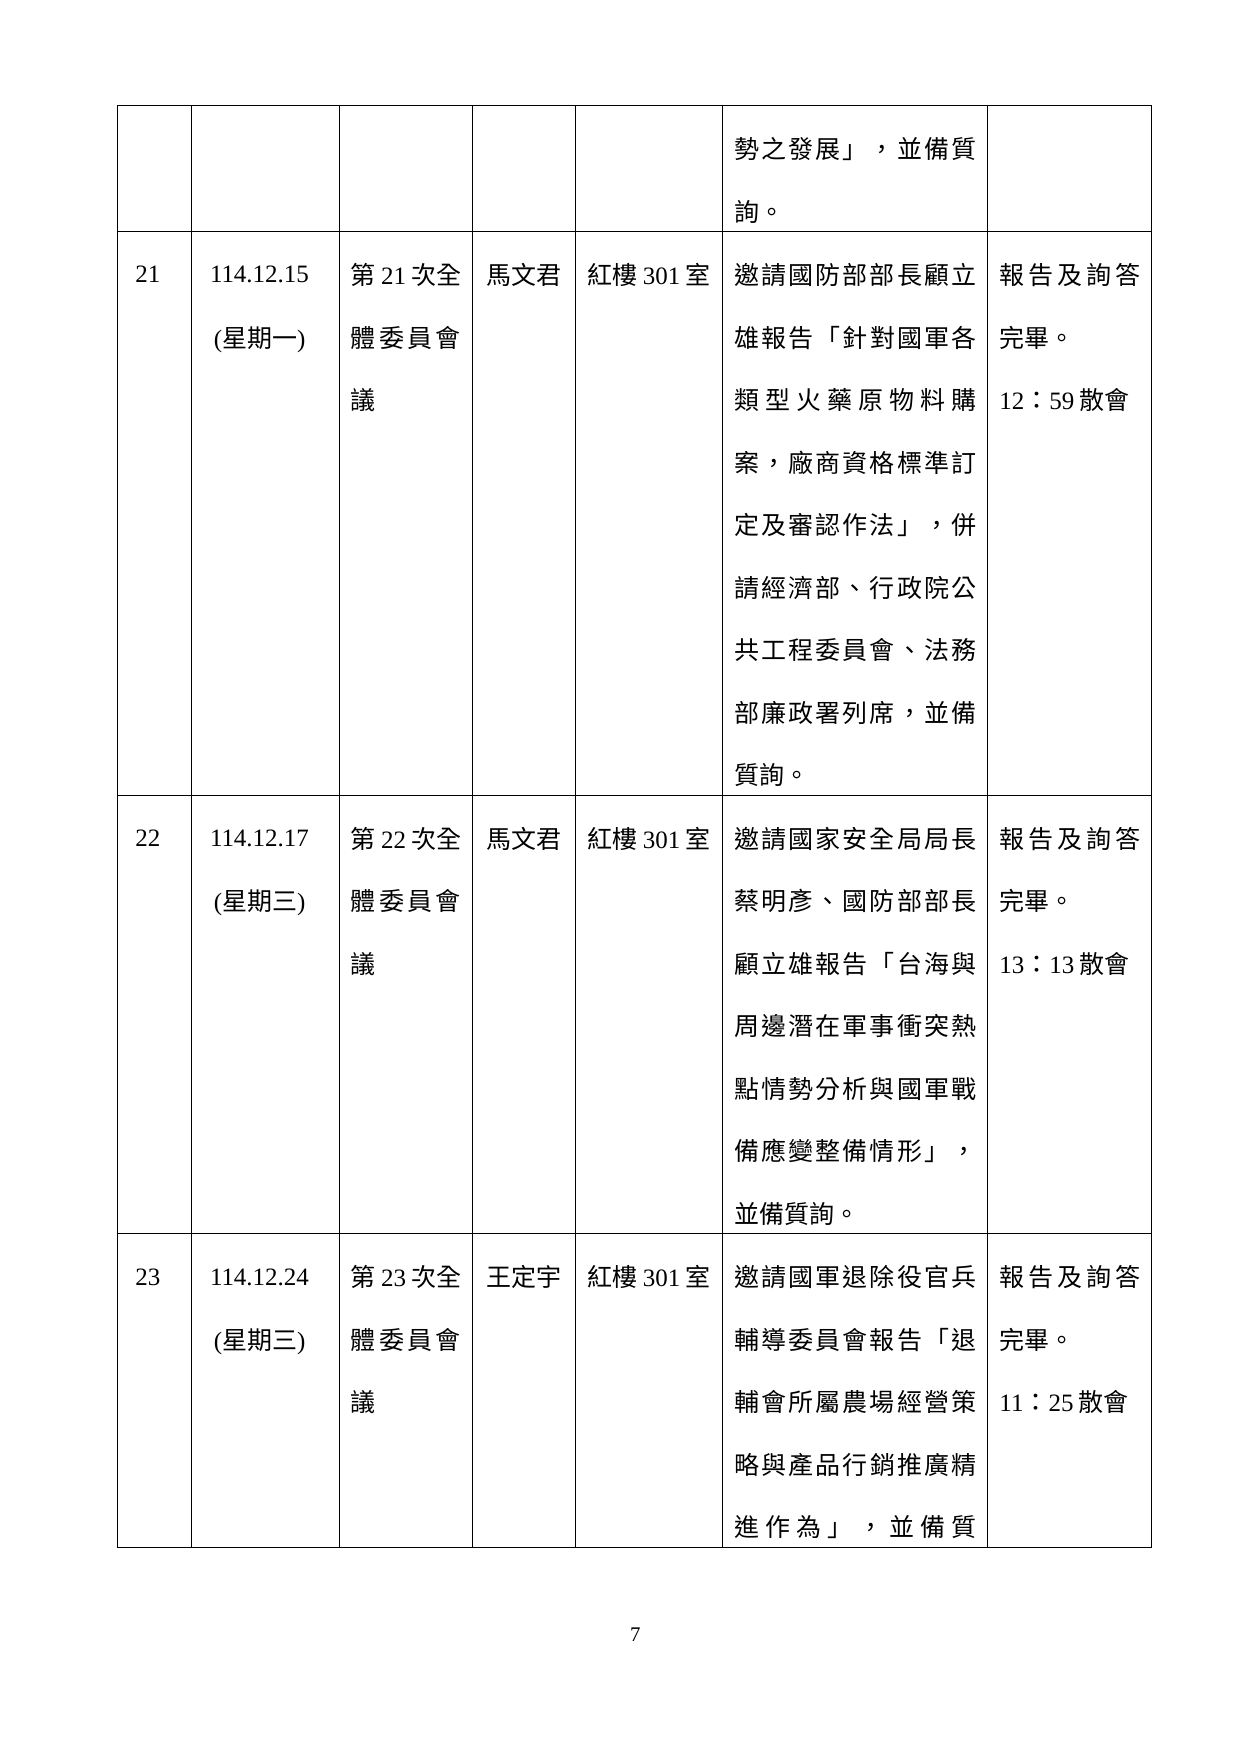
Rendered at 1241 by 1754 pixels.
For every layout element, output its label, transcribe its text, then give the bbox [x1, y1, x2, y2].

table_cell [340, 106, 472, 231]
table_cell 報告及詢答完畢。 11：25散會 [988, 1234, 1151, 1547]
table_cell [576, 106, 722, 231]
table_cell 報告及詢答完畢。 12：59散會 [988, 232, 1151, 795]
table_cell [118, 1234, 191, 1547]
table_cell 114.12.24 (星期三) [192, 1234, 339, 1547]
table_cell 馬文君 [473, 232, 575, 795]
table_cell 114.12.15 (星期一) [192, 232, 339, 795]
table_cell 第23次全體委員會議 [340, 1234, 472, 1547]
table_cell 第21次全體委員會議 [340, 232, 472, 795]
table_cell [988, 106, 1151, 231]
table_cell [118, 796, 191, 1233]
table_cell [118, 232, 191, 795]
table_cell 紅樓301室 [576, 232, 722, 795]
table_cell [473, 106, 575, 231]
table_cell 第22次全體委員會議 [340, 796, 472, 1233]
table_cell 報告及詢答完畢。 13：13散會 [988, 796, 1151, 1233]
table_cell 紅樓301室 [576, 1234, 722, 1547]
table_cell 114.12.17 (星期三) [192, 796, 339, 1233]
table_cell 邀請國家安全局局長蔡明彥、國防部部長顧立雄報告「台海與周邊潛在軍事衝突熱點情勢分析與國軍戰備應變整備情形」，並備質詢。 [723, 796, 987, 1233]
table_cell [118, 106, 191, 231]
table_cell 王定宇 [473, 1234, 575, 1547]
table_cell 邀請國軍退除役官兵輔導委員會報告「退輔會所屬農場經營策略與產品行銷推廣精進作為」，並備質 [723, 1234, 987, 1547]
table_cell [192, 106, 339, 231]
table_cell 紅樓301室 [576, 796, 722, 1233]
table_cell 邀請國防部部長顧立雄報告「針對國軍各類型火藥原物料購案，廠商資格標準訂定及審認作法」，併請經濟部、行政院公共工程委員會、法務部廉政署列席，並備質詢。 [723, 232, 987, 795]
table_cell 勢之發展」，並備質詢。 [723, 106, 987, 231]
table_cell 馬文君 [473, 796, 575, 1233]
